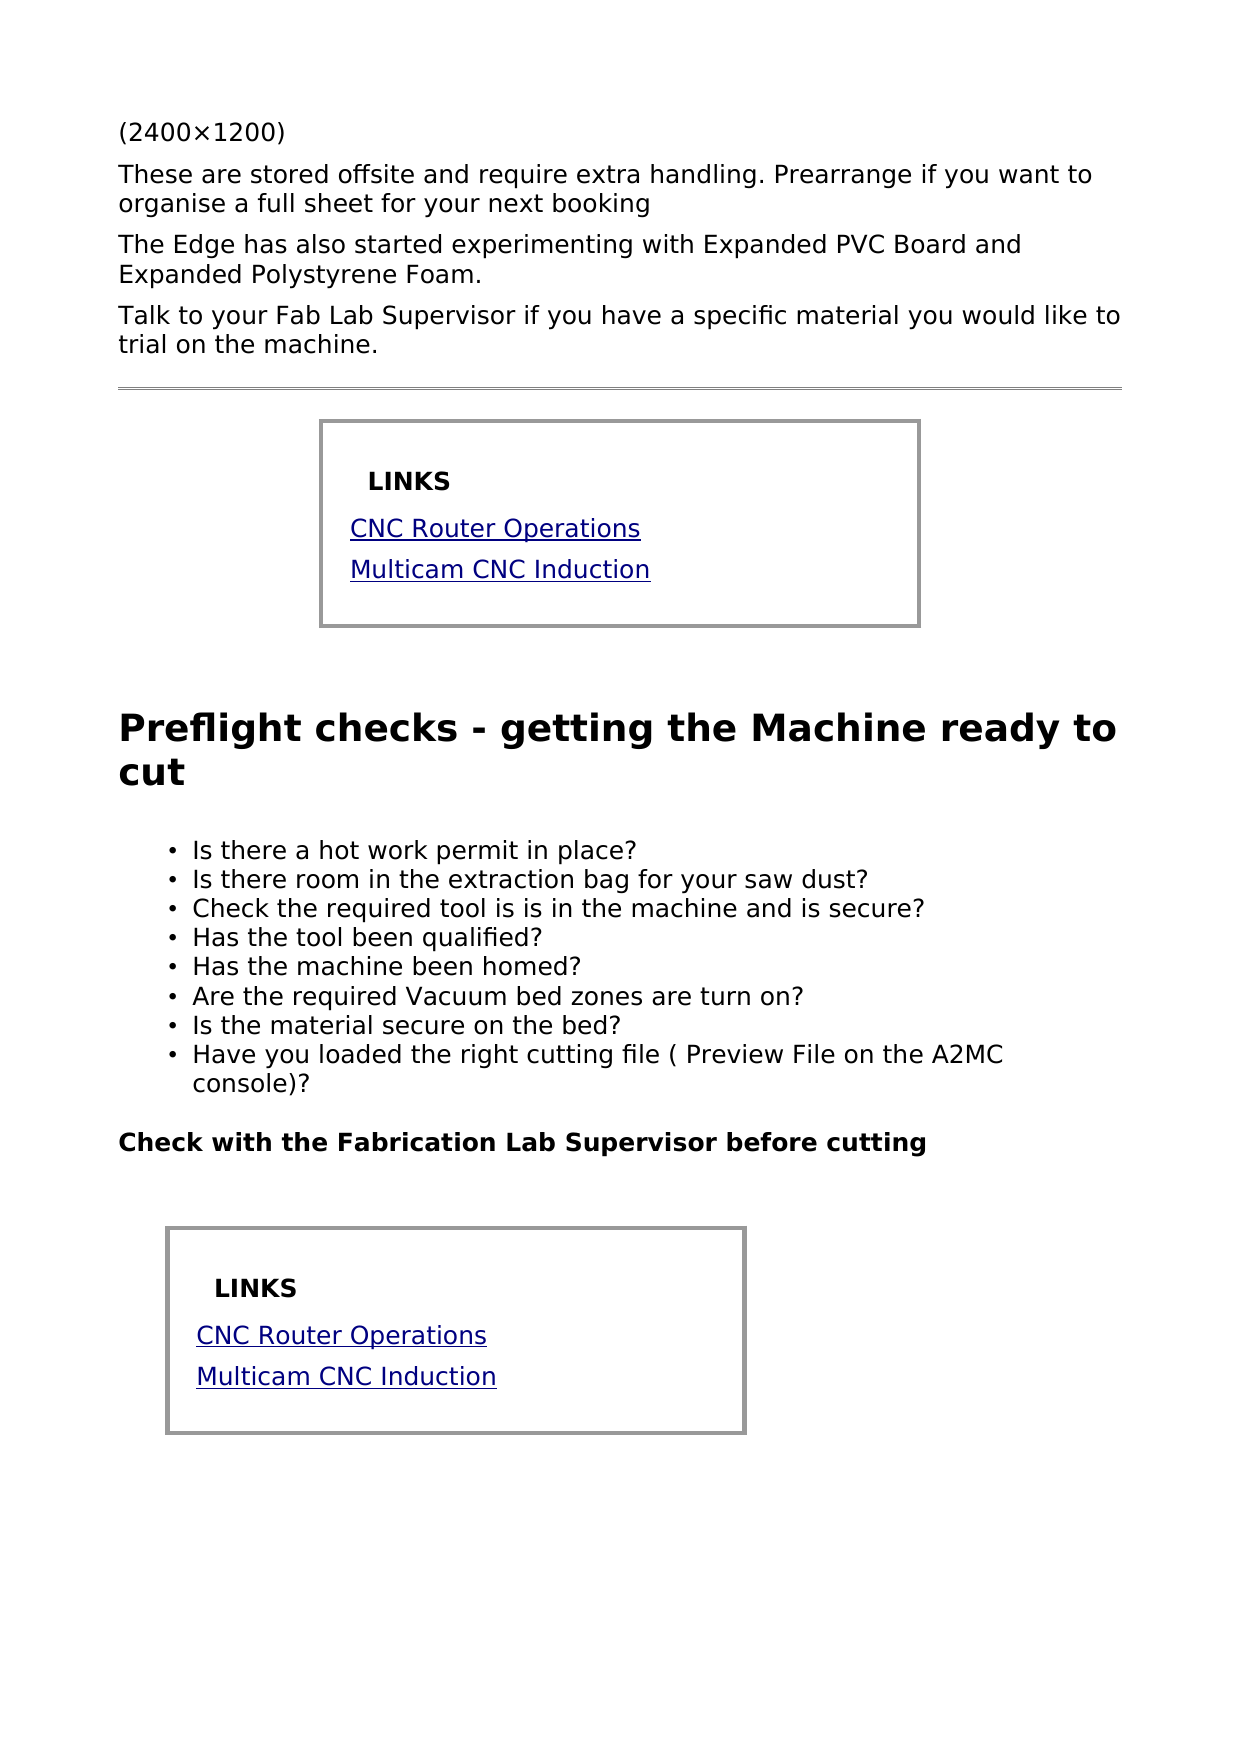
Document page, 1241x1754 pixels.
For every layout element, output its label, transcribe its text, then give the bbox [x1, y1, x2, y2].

list Are the required Vacuum bed zones are turn on? [177, 982, 1122, 1011]
text The Edge has also started experimenting with Expanded PVC Board and Expanded Polystyrene Foam. [118, 231, 1122, 289]
table_header LINKS CNC Router Operations Multicam CNC Induction [332, 432, 908, 615]
list Is there room in the extraction bag for your saw dust? [177, 865, 1122, 894]
table_header [118, 1178, 1113, 1482]
list Has the machine been homed? [177, 952, 1122, 982]
subtitle Preflight checks - getting the Machine ready to cut [118, 707, 1122, 794]
table_header LINKS CNC Router Operations Multicam CNC Induction [179, 1239, 733, 1422]
list Is there a hot work permit in place? [177, 836, 1122, 865]
list Has the tool been qualified? [177, 923, 1122, 952]
text Talk to your Fab Lab Supervisor if you have a specific material you would like to trial on the machine. [118, 301, 1122, 360]
list Have you loaded the right cutting file ( Preview File on the A2MC console)? [177, 1040, 1122, 1098]
list Check the required tool is is in the machine and is secure? [177, 894, 1122, 923]
list Is the material secure on the bed? [177, 1011, 1122, 1040]
text These are stored offsite and require extra handling. Prearrange if you want to organise a full sheet for your next booking [118, 160, 1122, 218]
text Check with the Fabrication Lab Supervisor before cutting [118, 1128, 1122, 1157]
text (2400×1200) [118, 118, 1122, 147]
